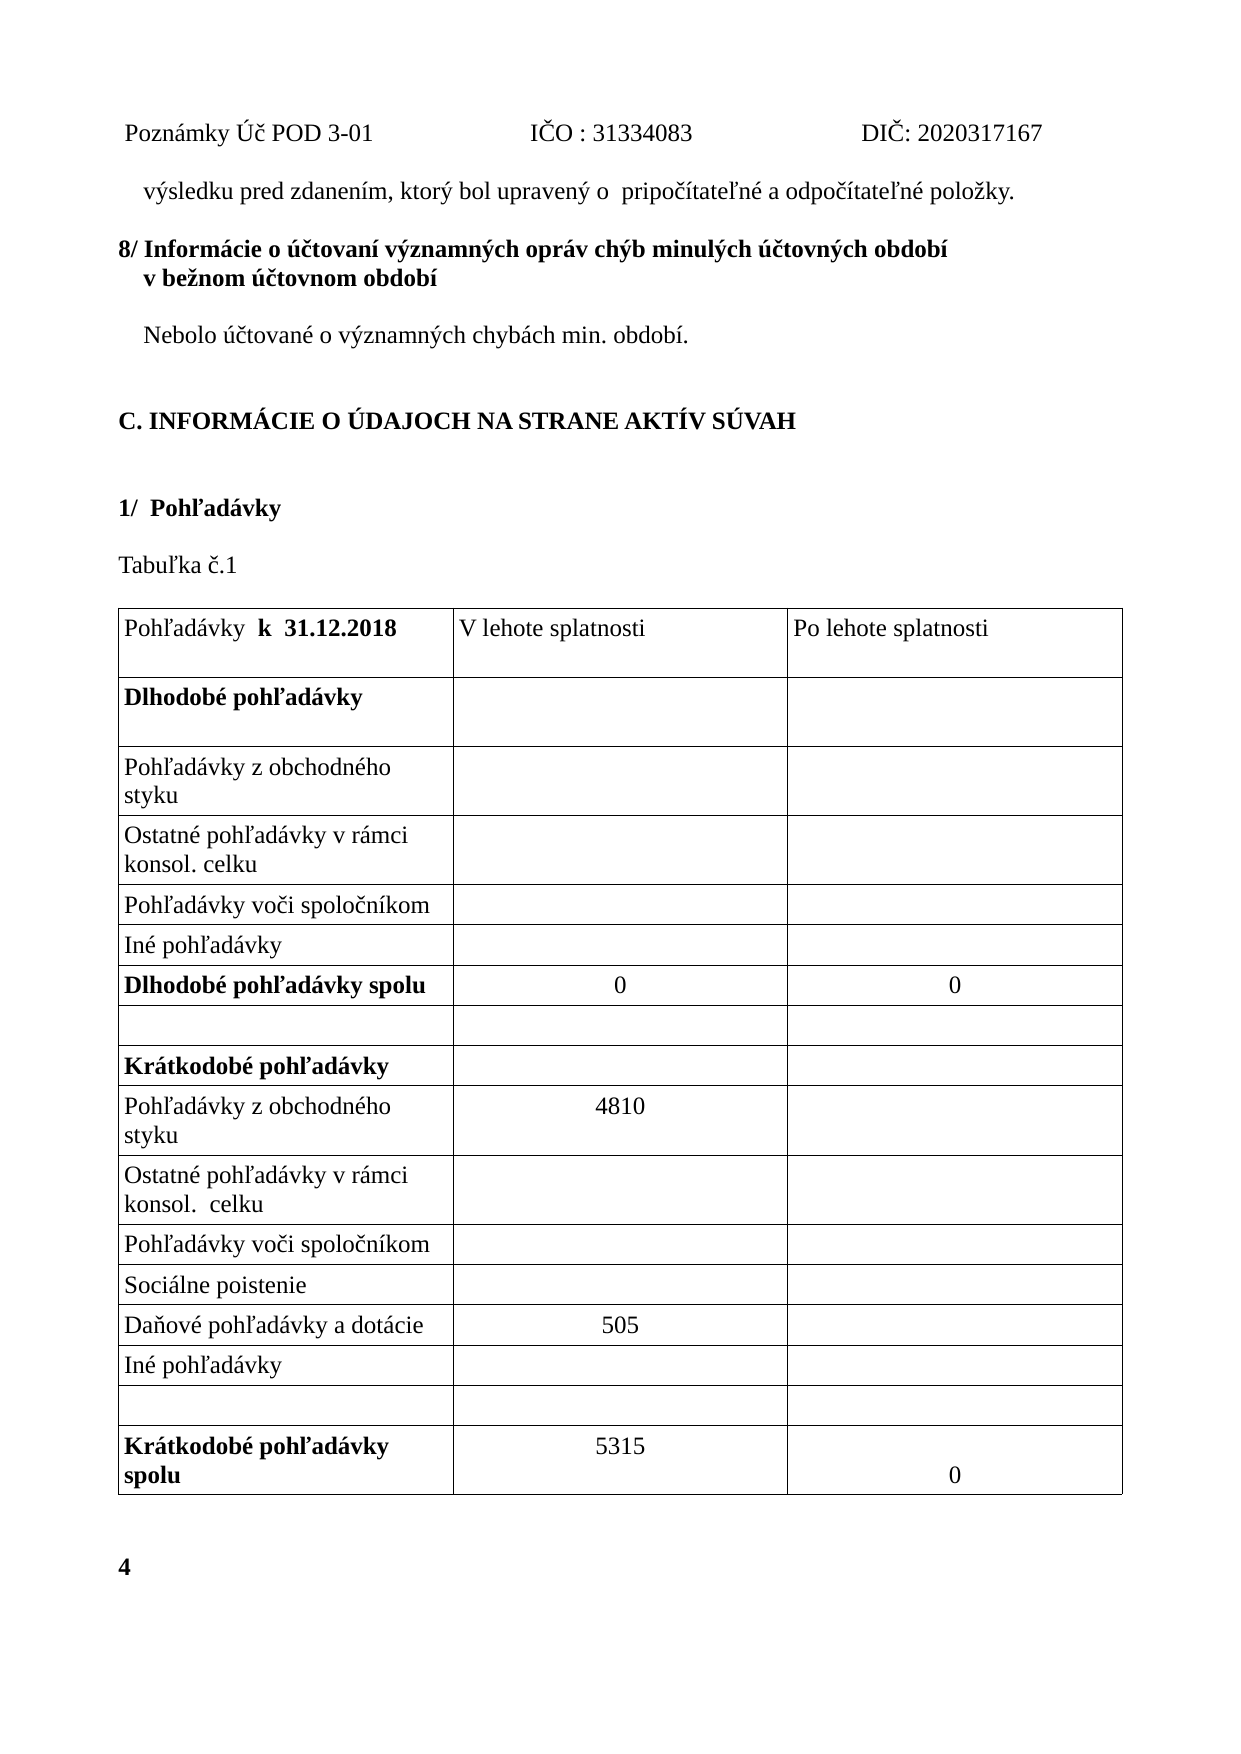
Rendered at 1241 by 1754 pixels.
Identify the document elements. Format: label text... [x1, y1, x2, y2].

table_cell Pohľadávky voči spoločníkom [119, 885, 453, 924]
table_cell [788, 885, 1122, 924]
table_cell [454, 816, 787, 884]
table_cell [454, 1156, 787, 1223]
table_header V lehote splatnosti [454, 609, 787, 677]
text 8/ Informácie o účtovaní významných opráv chýb minulých účtovných období [118, 234, 1122, 263]
table_cell [788, 1086, 1122, 1154]
table_cell [788, 1225, 1122, 1264]
table_cell 0 [788, 1426, 1122, 1494]
table_cell [119, 1386, 453, 1425]
table_cell 505 [454, 1305, 787, 1344]
table_cell Pohľadávky z obchodného styku [119, 1086, 453, 1154]
text 1/ Pohľadávky [118, 493, 1122, 521]
table_cell Daňové pohľadávky a dotácie [119, 1305, 453, 1344]
table_cell Krátkodobé pohľadávky spolu [119, 1426, 453, 1494]
table_header Po lehote splatnosti [788, 609, 1122, 677]
table_cell [788, 1046, 1122, 1085]
table_cell Ostatné pohľadávky v rámci konsol. celku [119, 1156, 453, 1223]
table_cell [454, 747, 787, 815]
table_cell [788, 1346, 1122, 1385]
table_cell [454, 678, 787, 746]
table_cell [119, 1006, 453, 1045]
table_cell Dlhodobé pohľadávky [119, 678, 453, 746]
table_cell Iné pohľadávky [119, 925, 453, 964]
table_cell [454, 885, 787, 924]
table_cell Pohľadávky voči spoločníkom [119, 1225, 453, 1264]
text Nebolo účtované o významných chybách min. období. [118, 320, 1122, 349]
table_cell [788, 678, 1122, 746]
table_cell [788, 1156, 1122, 1223]
table_cell 0 [454, 966, 787, 1005]
text výsledku pred zdanením, ktorý bol upravený o pripočítateľné a odpočítateľné položky. [118, 176, 1122, 205]
text 9 [118, 1552, 1122, 1581]
table_cell Dlhodobé pohľadávky spolu [119, 966, 453, 1005]
table_cell 5315 [454, 1426, 787, 1494]
table_cell Krátkodobé pohľadávky [119, 1046, 453, 1085]
table_cell [788, 816, 1122, 884]
table_cell Pohľadávky z obchodného styku [119, 747, 453, 815]
table_cell [454, 1346, 787, 1385]
text v bežnom účtovnom období [118, 263, 1122, 291]
table_cell [454, 1046, 787, 1085]
table_cell [454, 1265, 787, 1304]
table_cell [454, 925, 787, 964]
table_cell [788, 925, 1122, 964]
text Tabuľka č.1 [118, 550, 1122, 579]
table_cell [454, 1386, 787, 1425]
table_cell [788, 1265, 1122, 1304]
table_cell Iné pohľadávky [119, 1346, 453, 1385]
table_cell Ostatné pohľadávky v rámci konsol. celku [119, 816, 453, 884]
table_cell [788, 747, 1122, 815]
table_header Pohľadávky k 31.12.2018 [119, 609, 453, 677]
table_cell 4810 [454, 1086, 787, 1154]
table_cell [788, 1386, 1122, 1425]
table_cell [788, 1006, 1122, 1045]
text C. INFORMÁCIE O ÚDAJOCH NA STRANE AKTÍV SÚVAH [118, 406, 1122, 435]
table_cell [788, 1305, 1122, 1344]
table_cell [454, 1225, 787, 1264]
table_cell Sociálne poistenie [119, 1265, 453, 1304]
table_cell 0 [788, 966, 1122, 1005]
table_cell [454, 1006, 787, 1045]
